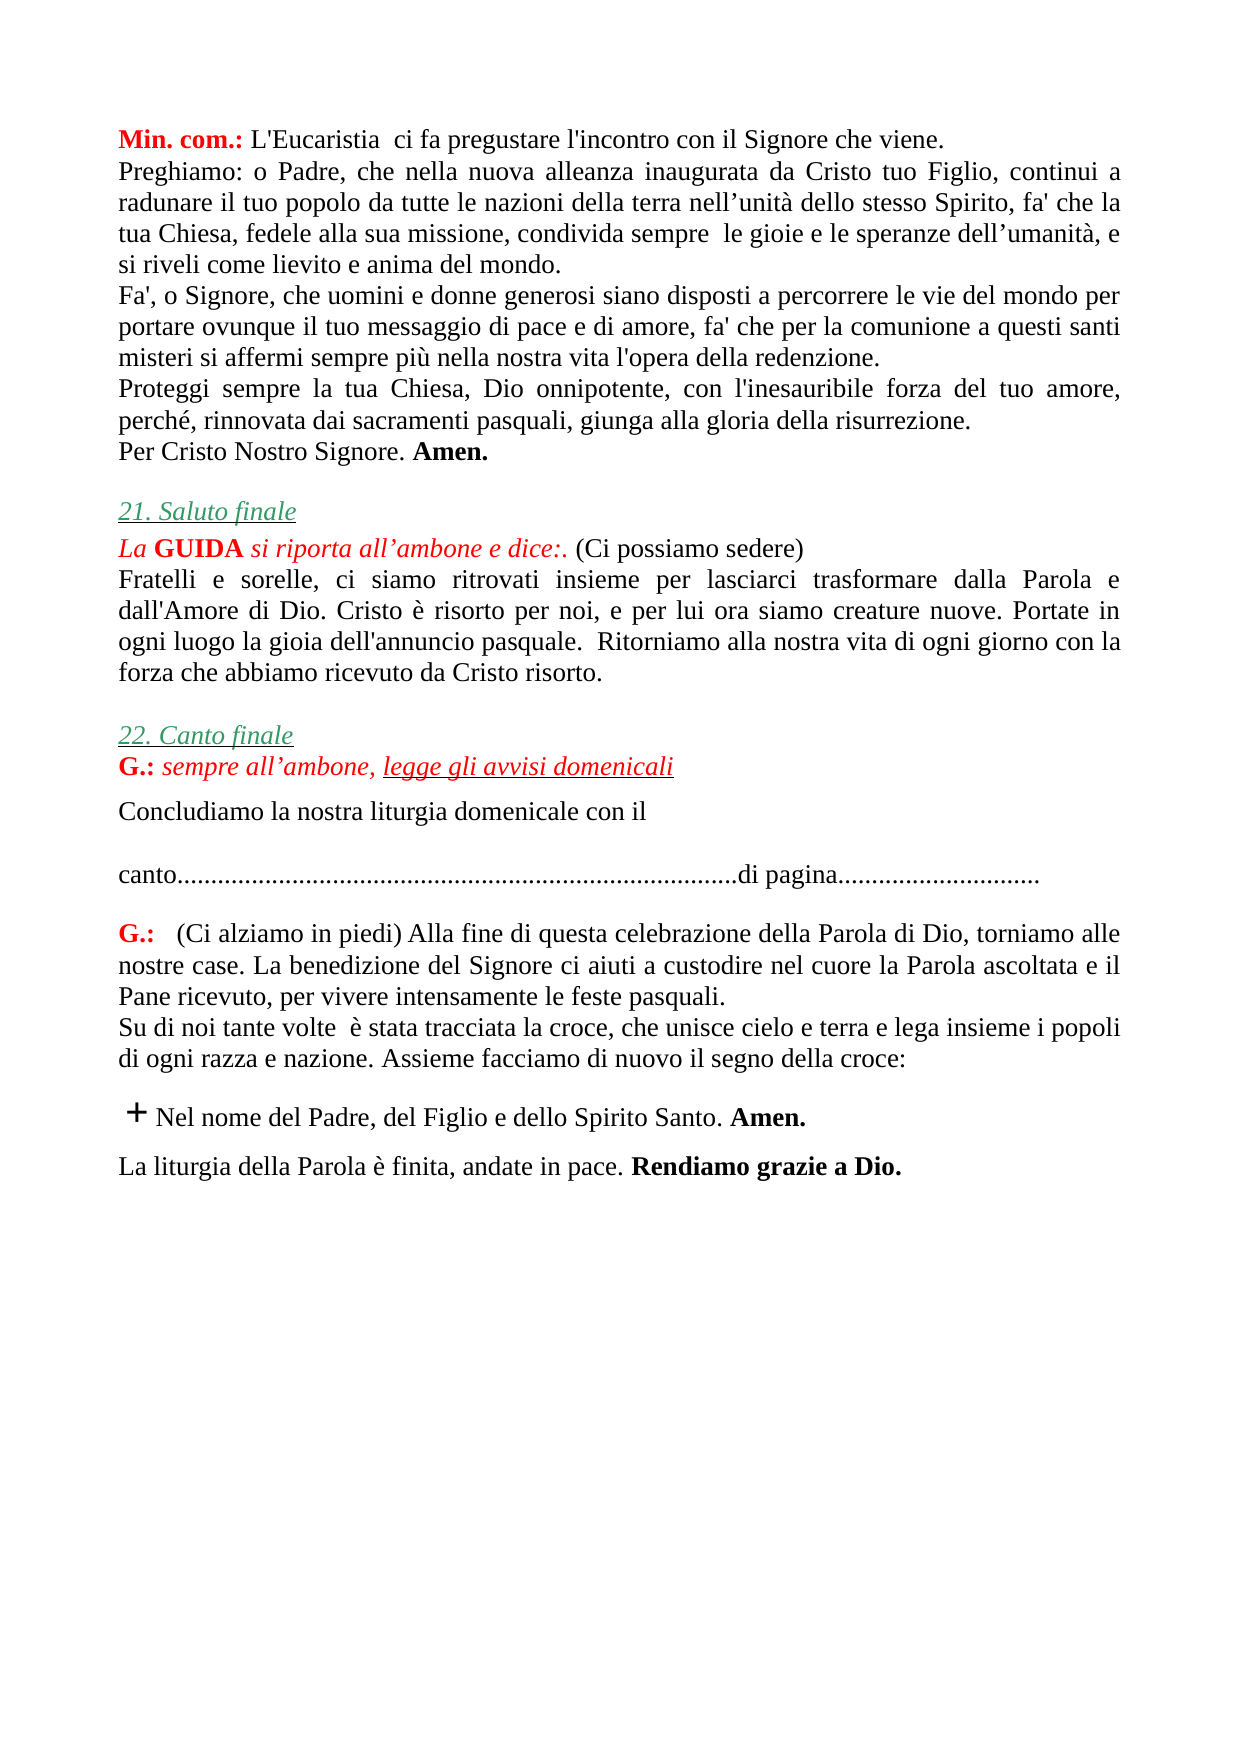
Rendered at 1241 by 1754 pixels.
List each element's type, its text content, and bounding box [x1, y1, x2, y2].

text G.: sempre all’ambone, legge gli avvisi domenicali [118, 750, 1122, 781]
text Fa', o Signore, che uomini e donne generosi siano disposti a percorrere le vie del mondo per portare ovunque il tuo messaggio di pace e di amore, fa' che per la comunione a questi santi misteri si affermi sempre più nella nostra vita l'opera della redenzione. [118, 279, 1122, 373]
text Su di noi tante volte è stata tracciata la croce, che unisce cielo e terra e lega insieme i popoli di ogni razza e nazione. Assieme facciamo di nuovo il segno della croce: [118, 1011, 1122, 1073]
text G.: (Ci alziamo in piedi) Alla fine di questa celebrazione della Parola di Dio, torniamo alle nostre case. La benedizione del Signore ci aiuti a custodire nel cuore la Parola ascoltata e il Pane ricevuto, per vivere intensamente le feste pasquali. [118, 918, 1122, 1011]
text Preghiamo: o Padre, che nella nuova alleanza inaugurata da Cristo tuo Figlio, continui a radunare il tuo popolo da tutte le nazioni della terra nell’unità dello stesso Spirito, fa' che la tua Chiesa, fedele alla sua missione, condivida sempre le gioie e le speranze dell’umanità, e si riveli come lievito e anima del mondo. [118, 154, 1122, 279]
text 21. Saluto finale [118, 495, 1122, 526]
text + Nel nome del Padre, del Figlio e dello Spirito Santo. Amen. [118, 1088, 1122, 1136]
text Concludiamo la nostra liturgia domenicale con il [118, 795, 1122, 827]
text 22. Canto finale [118, 719, 1122, 750]
text Fratelli e sorelle, ci siamo ritrovati insieme per lasciarci trasformare dalla Parola e dall'Amore di Dio. Cristo è risorto per noi, e per lui ora siamo creature nuove. Portate in ogni luogo la gioia dell'annuncio pasquale. Ritorniamo alla nostra vita di ogni giorno con la forza che abbiamo ricevuto da Cristo risorto. [118, 563, 1122, 688]
text canto...................................................................................di pagina.............................. [118, 858, 1122, 889]
text Min. com.: L'Eucaristia ci fa pregustare l'incontro con il Signore che viene. [118, 123, 1122, 154]
text Proteggi sempre la tua Chiesa, Dio onnipotente, con l'inesauribile forza del tuo amore, perché, rinnovata dai sacramenti pasquali, giunga alla gloria della risurrezione. [118, 373, 1122, 435]
text La GUIDA si riporta all’ambone e dice:. (Ci possiamo sedere) [118, 532, 1122, 563]
text Per Cristo Nostro Signore. Amen. [118, 435, 1122, 466]
text La liturgia della Parola è finita, andate in pace. Rendiamo grazie a Dio. [118, 1150, 1122, 1181]
